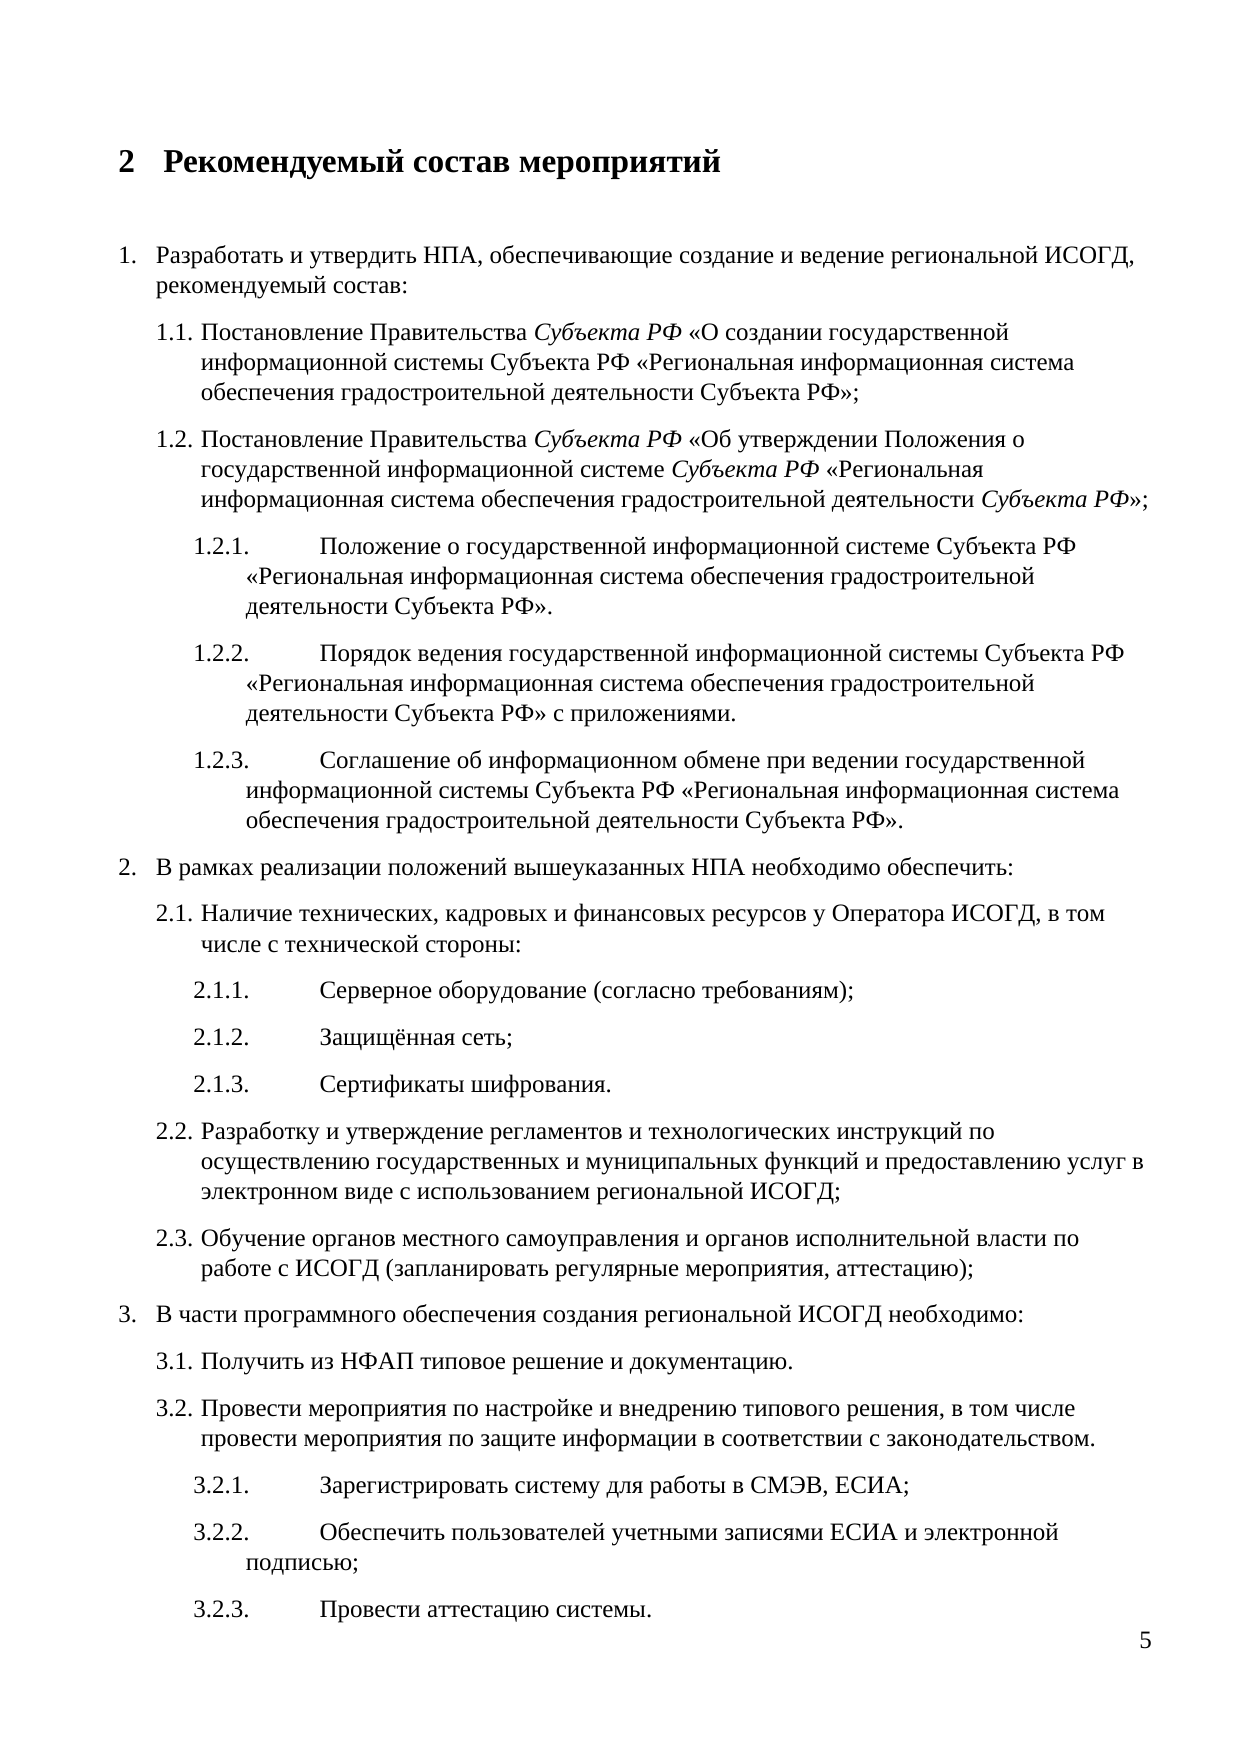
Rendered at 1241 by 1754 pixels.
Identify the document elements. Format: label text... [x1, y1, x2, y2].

list Зарегистрировать систему для работы в СМЭВ, ЕСИА; [193, 1470, 1151, 1499]
list Защищённая сеть; [193, 1022, 1151, 1051]
list Наличие технических, кадровых и финансовых ресурсов у Оператора ИСОГД, в том числе с технической стороны: [156, 898, 1151, 957]
list Обучение органов местного самоуправления и органов исполнительной власти по работе с ИСОГД (запланировать регулярные мероприятия, аттестацию); [156, 1223, 1151, 1282]
list Обеспечить пользователей учетными записями ЕСИА и электронной подписью; [193, 1517, 1151, 1576]
list Сертификаты шифрования. [193, 1069, 1151, 1098]
list Порядок ведения государственной информационной системы Субъекта РФ «Региональная информационная система обеспечения градостроительной деятельности Субъекта РФ» с приложениями. [193, 638, 1151, 727]
list Разработать и утвердить НПА, обеспечивающие создание и ведение региональной ИСОГД, рекомендуемый состав: [118, 240, 1151, 299]
list Провести аттестацию системы. [193, 1594, 1151, 1622]
list Серверное оборудование (согласно требованиям); [193, 975, 1151, 1004]
list Постановление Правительства Субъекта РФ «О создании государственной информационной системы Субъекта РФ «Региональная информационная система обеспечения градостроительной деятельности Субъекта РФ»; [156, 317, 1151, 406]
list Провести мероприятия по настройке и внедрению типового решения, в том числе провести мероприятия по защите информации в соответствии с законодательством. [156, 1393, 1151, 1452]
list Положение о государственной информационной системе Субъекта РФ «Региональная информационная система обеспечения градостроительной деятельности Субъекта РФ». [193, 531, 1151, 620]
subtitle Рекомендуемый состав мероприятий [118, 141, 1151, 179]
list В части программного обеспечения создания региональной ИСОГД необходимо: [118, 1299, 1151, 1328]
list В рамках реализации положений вышеуказанных НПА необходимо обеспечить: [118, 852, 1151, 881]
list Получить из НФАП типовое решение и документацию. [156, 1346, 1151, 1375]
list Постановление Правительства Субъекта РФ «Об утверждении Положения о государственной информационной системе Субъекта РФ «Региональная информационная система обеспечения градостроительной деятельности Субъекта РФ»; [156, 424, 1151, 513]
list Соглашение об информационном обмене при ведении государственной информационной системы Субъекта РФ «Региональная информационная система обеспечения градостроительной деятельности Субъекта РФ». [193, 745, 1151, 834]
list Разработку и утверждение регламентов и технологических инструкций по осуществлению государственных и муниципальных функций и предоставлению услуг в электронном виде с использованием региональной ИСОГД; [156, 1116, 1151, 1205]
